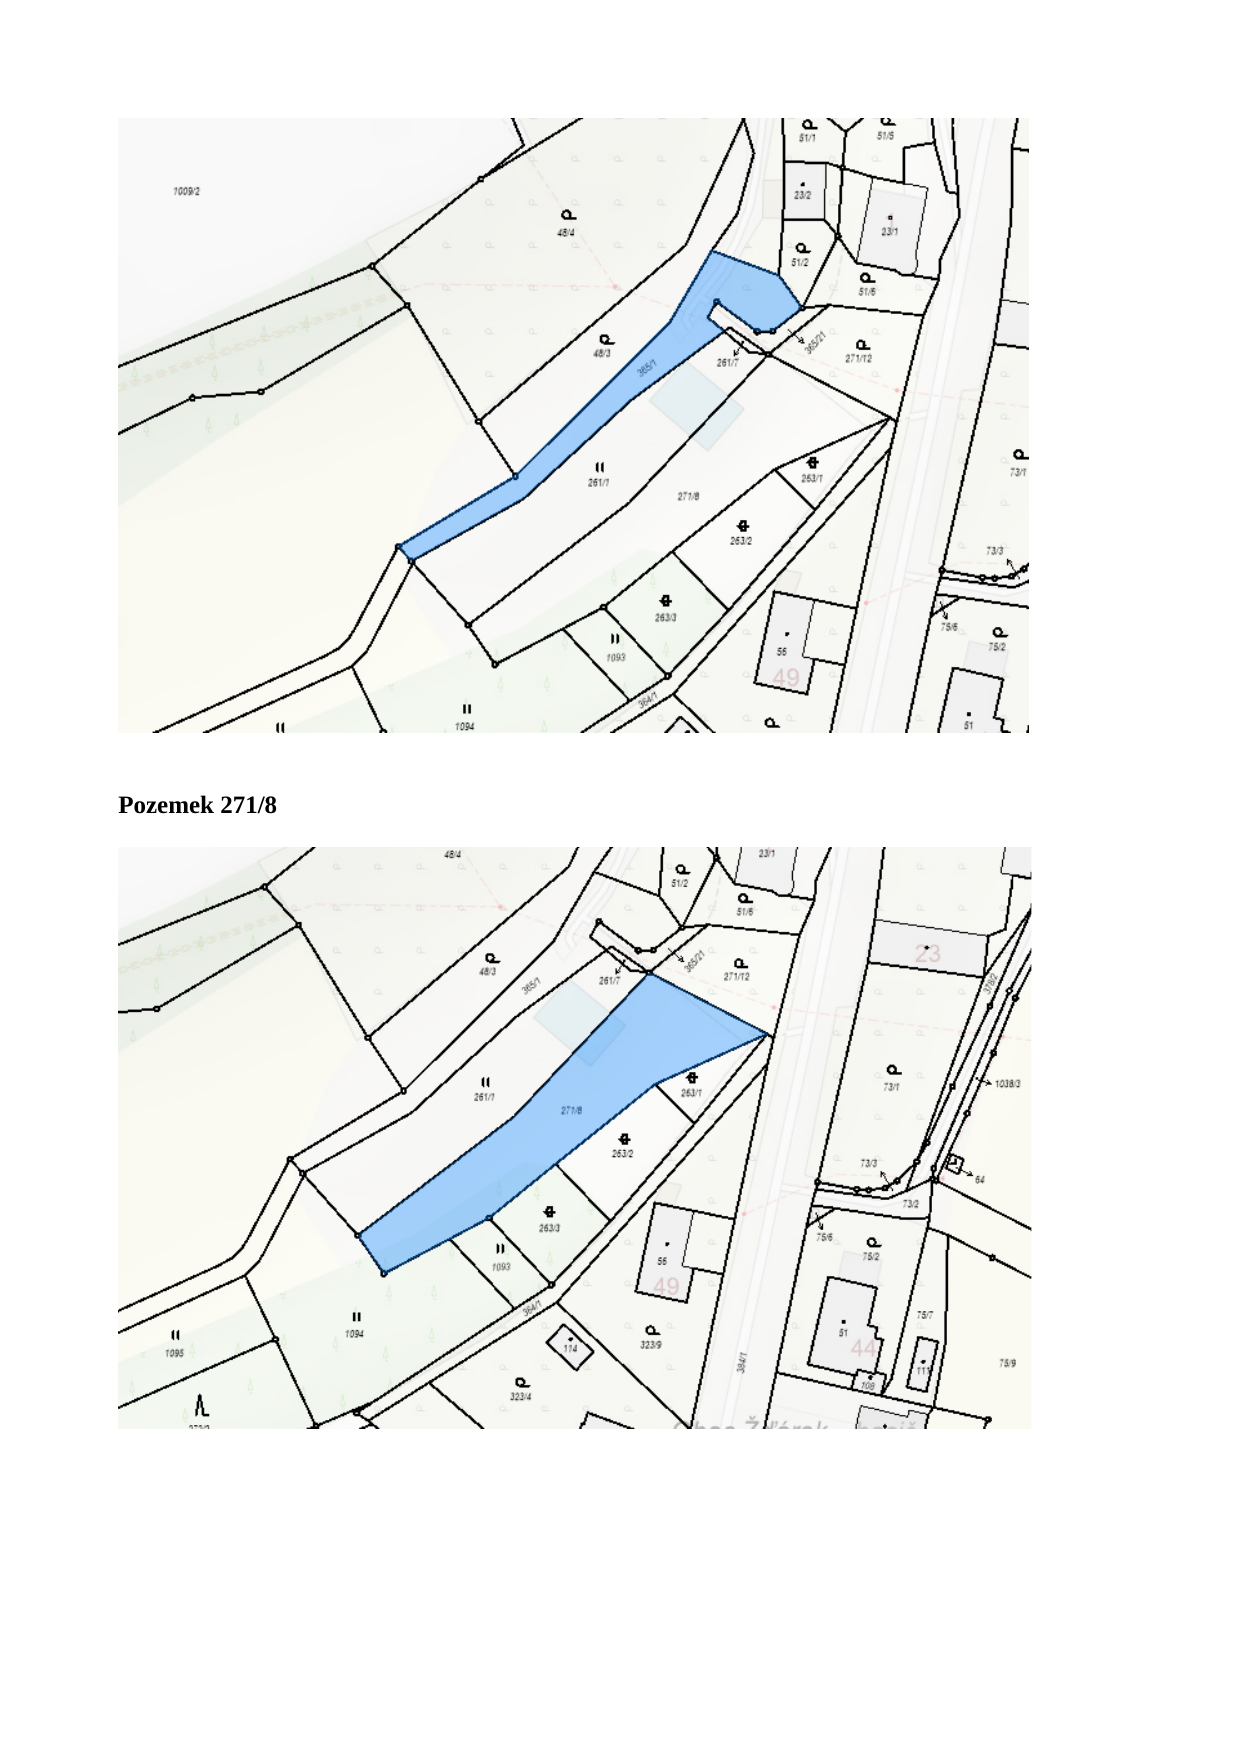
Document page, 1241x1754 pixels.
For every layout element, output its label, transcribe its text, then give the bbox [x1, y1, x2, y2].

text Pozemek 271/8 [118, 790, 1122, 819]
